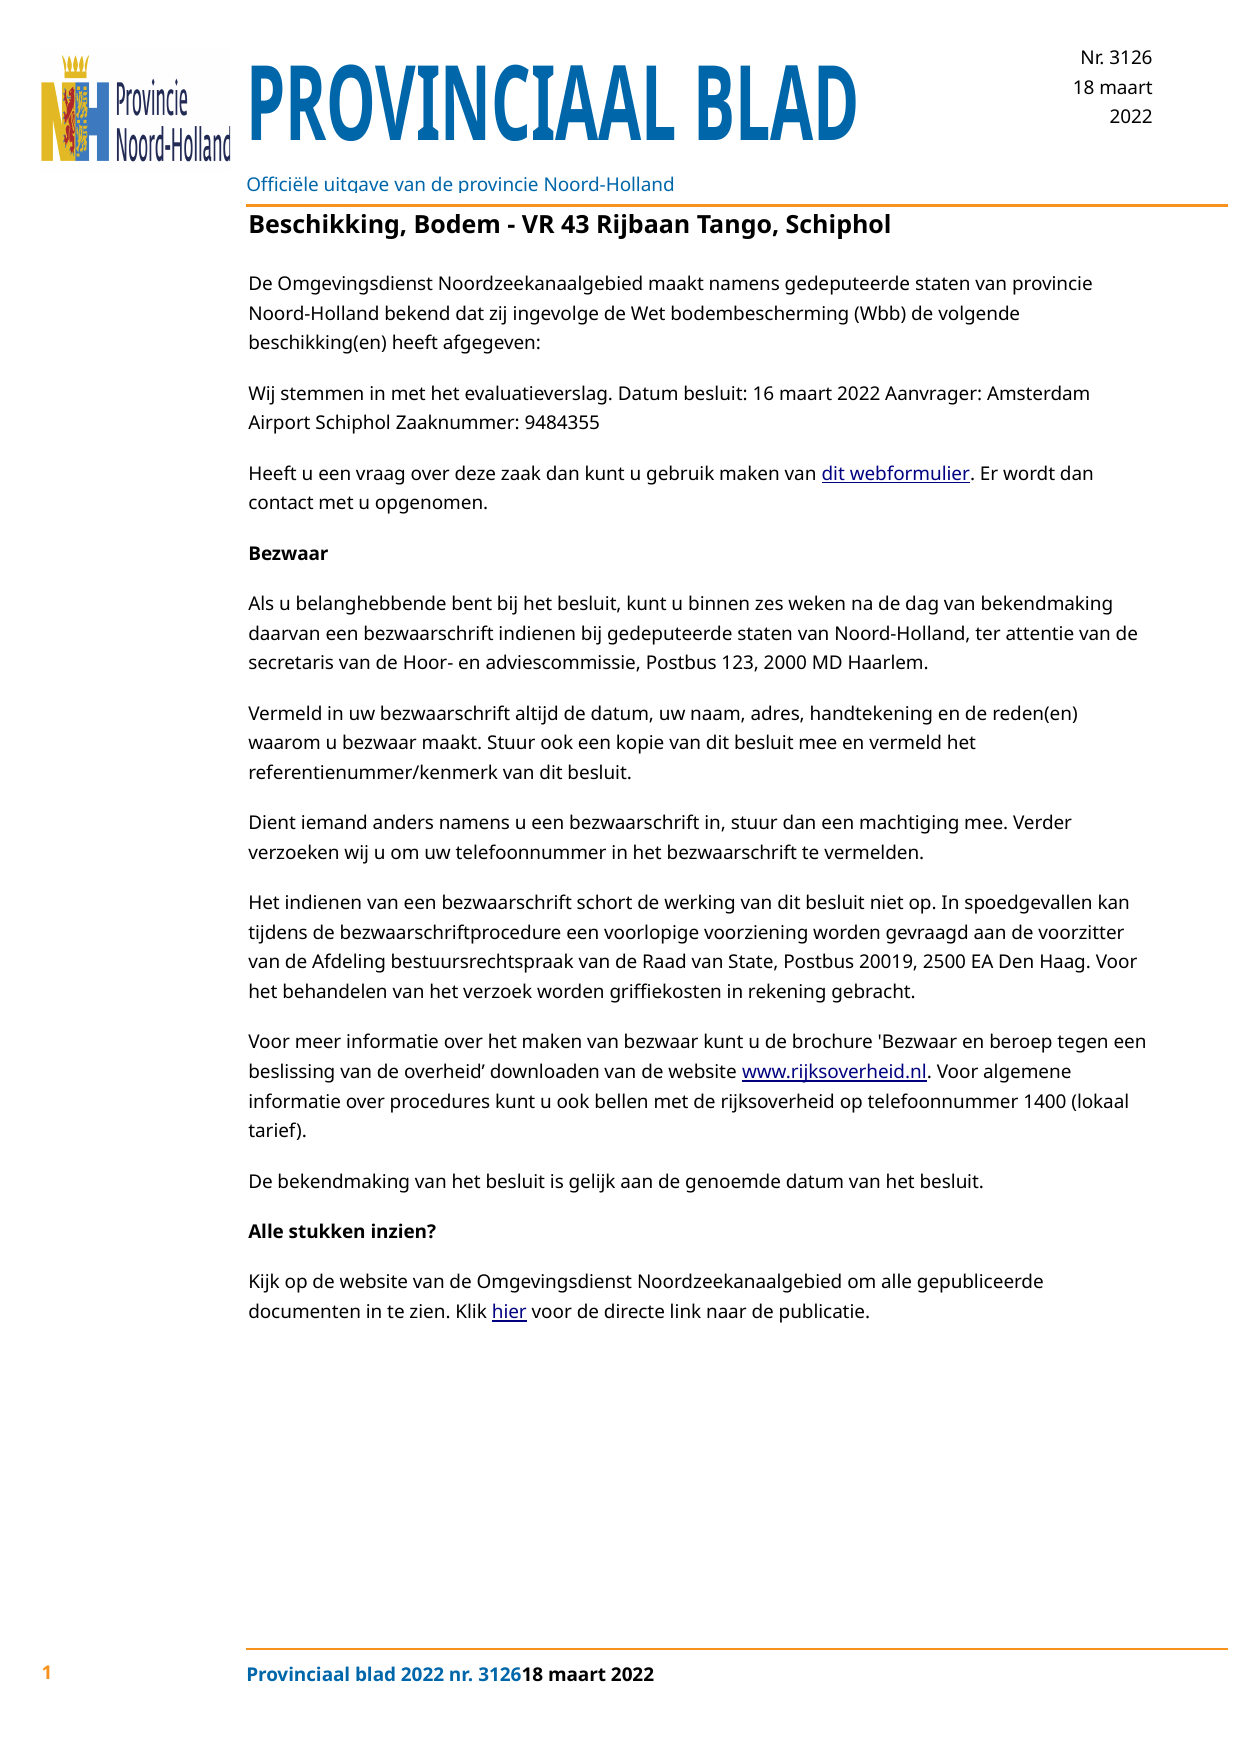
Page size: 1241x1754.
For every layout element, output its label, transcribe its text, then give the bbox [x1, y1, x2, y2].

picture [41, 47, 231, 172]
text De Omgevingsdienst Noordzeekanaalgebied maakt namens gedeputeerde staten van provincie Noord-Holland bekend dat zij ingevolge de Wet bodembescherming (Wbb) de volgende beschikking(en) heeft afgegeven: [248, 270, 1152, 355]
text Heeft u een vraag over deze zaak dan kunt u gebruik maken van dit webformulier. Er wordt dan contact met u opgenomen. [248, 460, 1152, 515]
text Bezwaar [248, 540, 1152, 566]
text Alle stukken inzien? [248, 1218, 1152, 1244]
text Voor meer informatie over het maken van bezwaar kunt u de brochure 'Bezwaar en beroep tegen een beslissing van de overheid’ downloaden van de website www.rijksoverheid.nl. Voor algemene informatie over procedures kunt u ook bellen met de rijksoverheid op telefoonnummer 1400 (lokaal tarief). [248, 1029, 1152, 1143]
text Beschikking, Bodem - VR 43 Rijbaan Tango, Schiphol [248, 207, 1152, 241]
text Het indienen van een bezwaarschrift schort de werking van dit besluit niet op. In spoedgevallen kan tijdens de bezwaarschriftprocedure een voorlopige voorziening worden gevraagd aan de voorzitter van de Afdeling bestuursrechtspraak van de Raad van State, Postbus 20019, 2500 EA Den Haag. Voor het behandelen van het verzoek worden griffiekosten in rekening gebracht. [248, 889, 1152, 1004]
text Als u belanghebbende bent bij het besluit, kunt u binnen zes weken na de dag van bekendmaking daarvan een bezwaarschrift indienen bij gedeputeerde staten van Noord-Holland, ter attentie van de secretaris van de Hoor- en adviescommissie, Postbus 123, 2000 MD Haarlem. [248, 590, 1152, 675]
text Kijk op de website van de Omgevingsdienst Noordzeekanaalgebied om alle gepubliceerde documenten in te zien. Klik hier voor de directe link naar de publicatie. [248, 1269, 1152, 1324]
text Vermeld in uw bezwaarschrift altijd de datum, uw naam, adres, handtekening en de reden(en) waarom u bezwaar maakt. Stuur ook een kopie van dit besluit mee en vermeld het referentienummer/kenmerk van dit besluit. [248, 700, 1152, 785]
text Dient iemand anders namens u een bezwaarschrift in, stuur dan een machtiging mee. Verder verzoeken wij u om uw telefoonnummer in het bezwaarschrift te vermelden. [248, 809, 1152, 865]
text De bekendmaking van het besluit is gelijk aan de genoemde datum van het besluit. [248, 1168, 1152, 1193]
text Wij stemmen in met het evaluatieverslag. Datum besluit: 16 maart 2022 Aanvrager: Amsterdam Airport Schiphol Zaaknummer: 9484355 [248, 380, 1152, 435]
